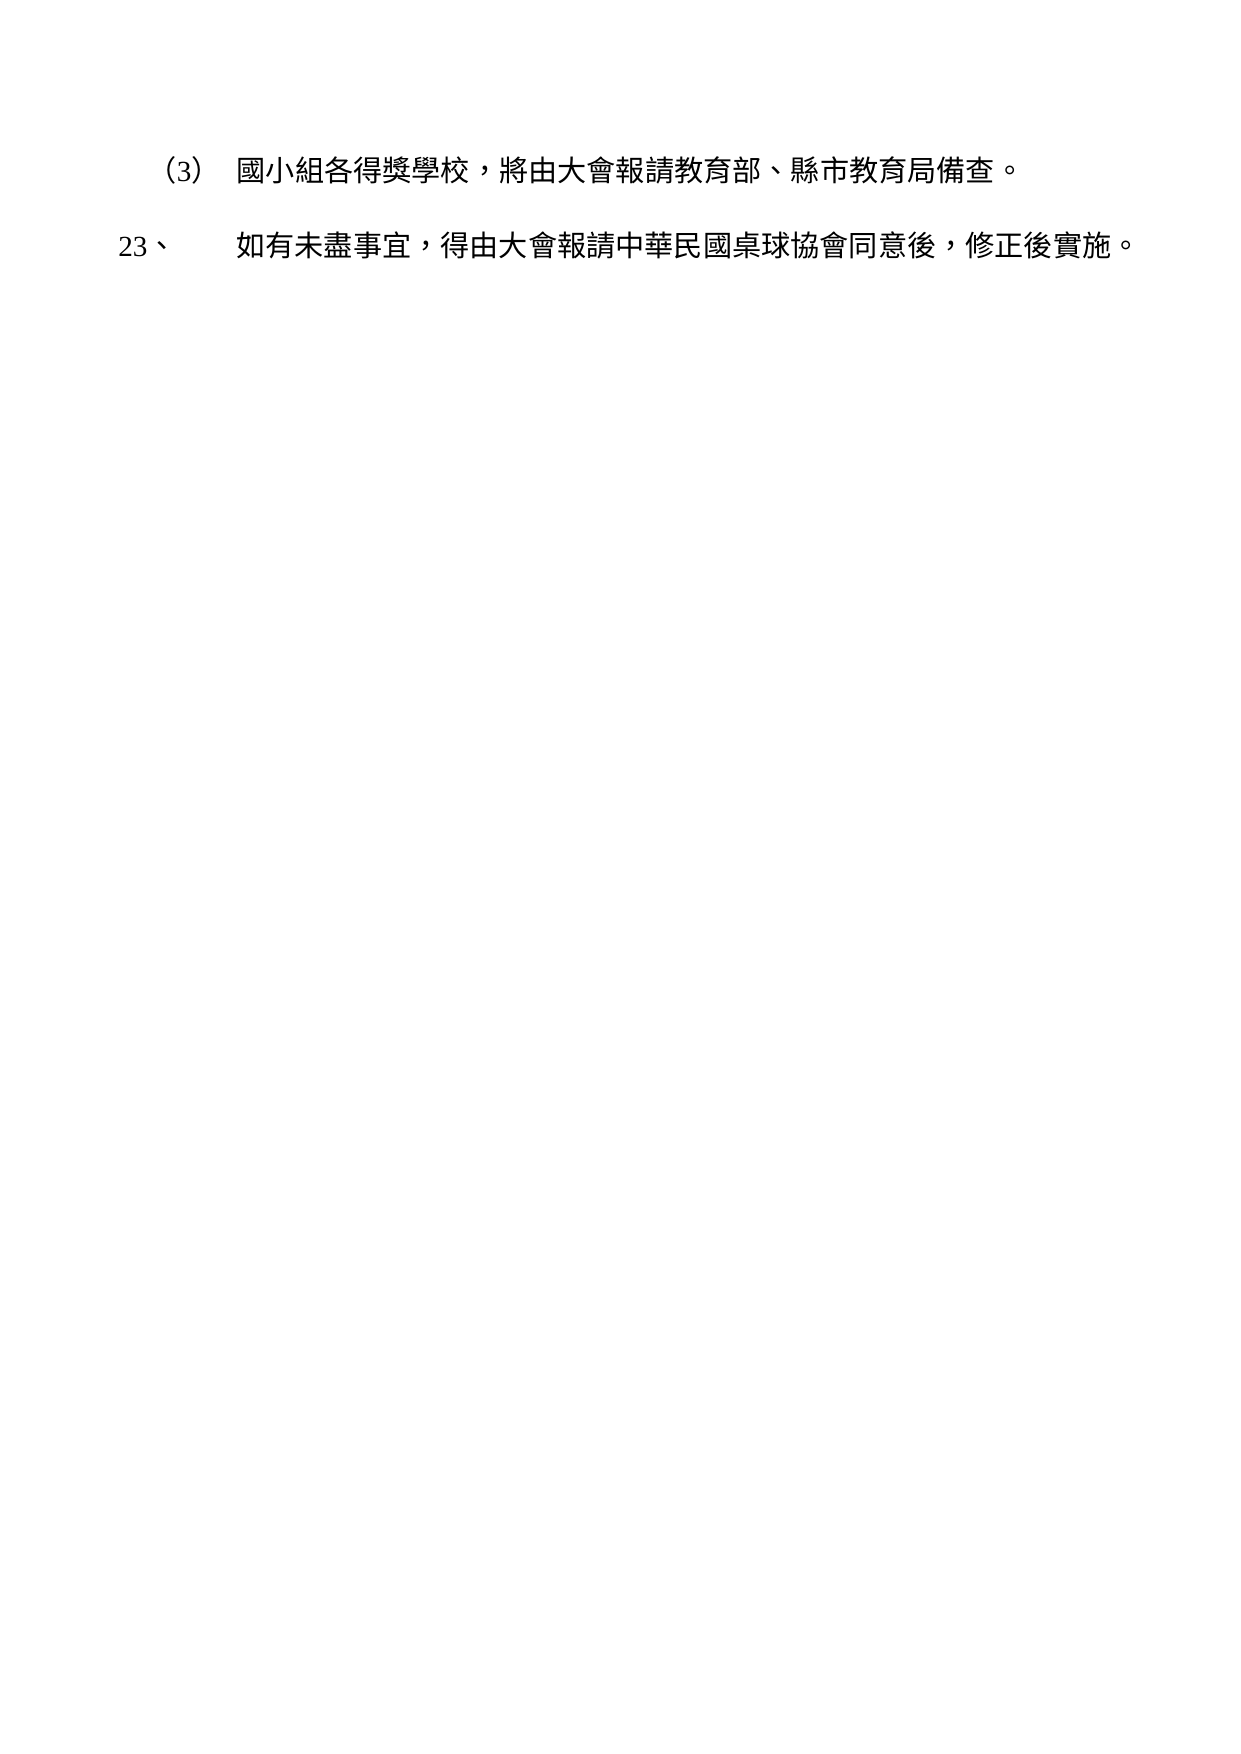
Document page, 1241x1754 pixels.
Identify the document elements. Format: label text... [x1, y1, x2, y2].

list 如有未盡事宜，得由大會報請中華民國桌球協會同意後，修正後實施。 [118, 202, 1137, 264]
list 國小組各得獎學校，將由大會報請教育部、縣市教育局備查。 [147, 127, 1137, 189]
